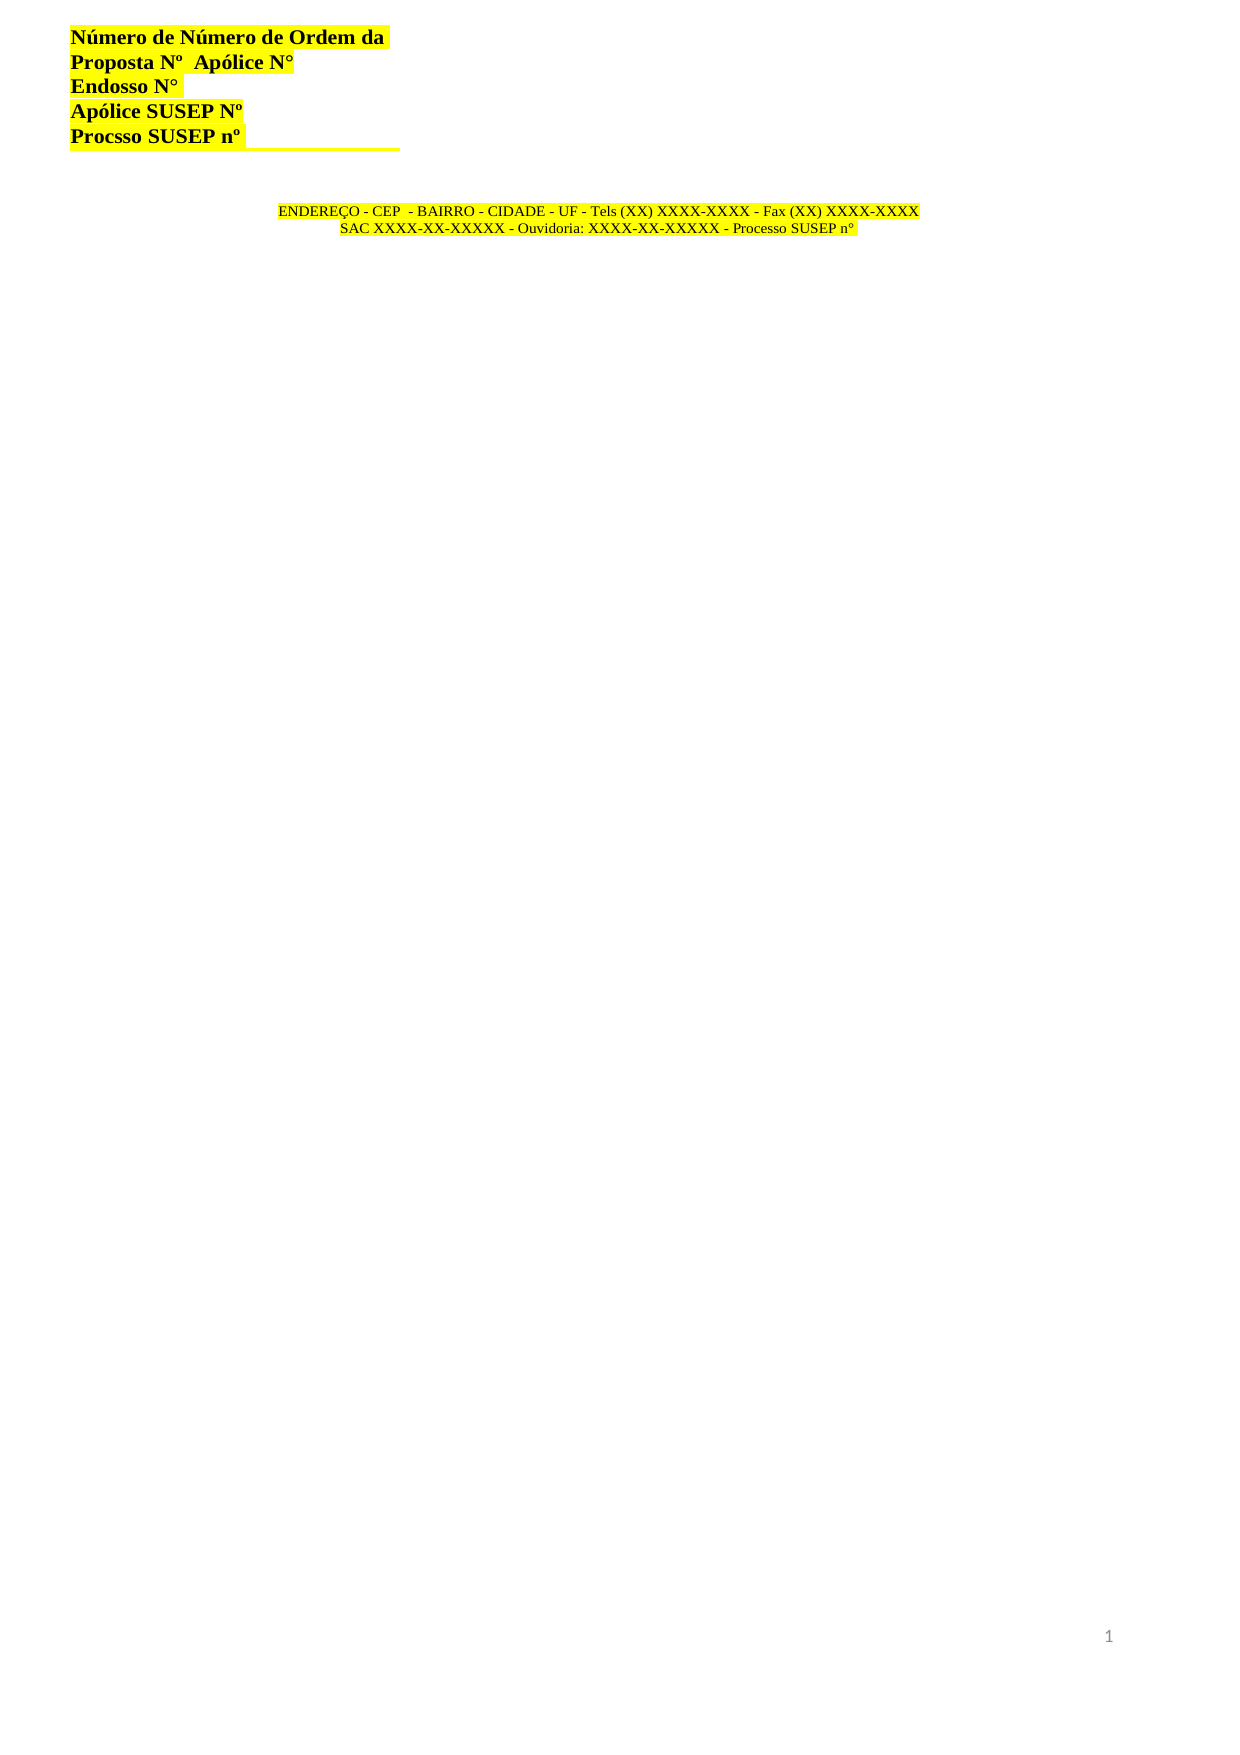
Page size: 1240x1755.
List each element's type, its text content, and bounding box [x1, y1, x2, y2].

text SAC XXXX-XX-XXXXX - Ouvidoria: XXXX-XX-XXXXX - Processo SUSEP n° [93, 219, 1105, 236]
text ENDEREÇO - CEP - BAIRRO - CIDADE - UF - Tels (XX) XXXX-XXXX - Fax (XX) XXXX-XXXX [93, 203, 1105, 219]
